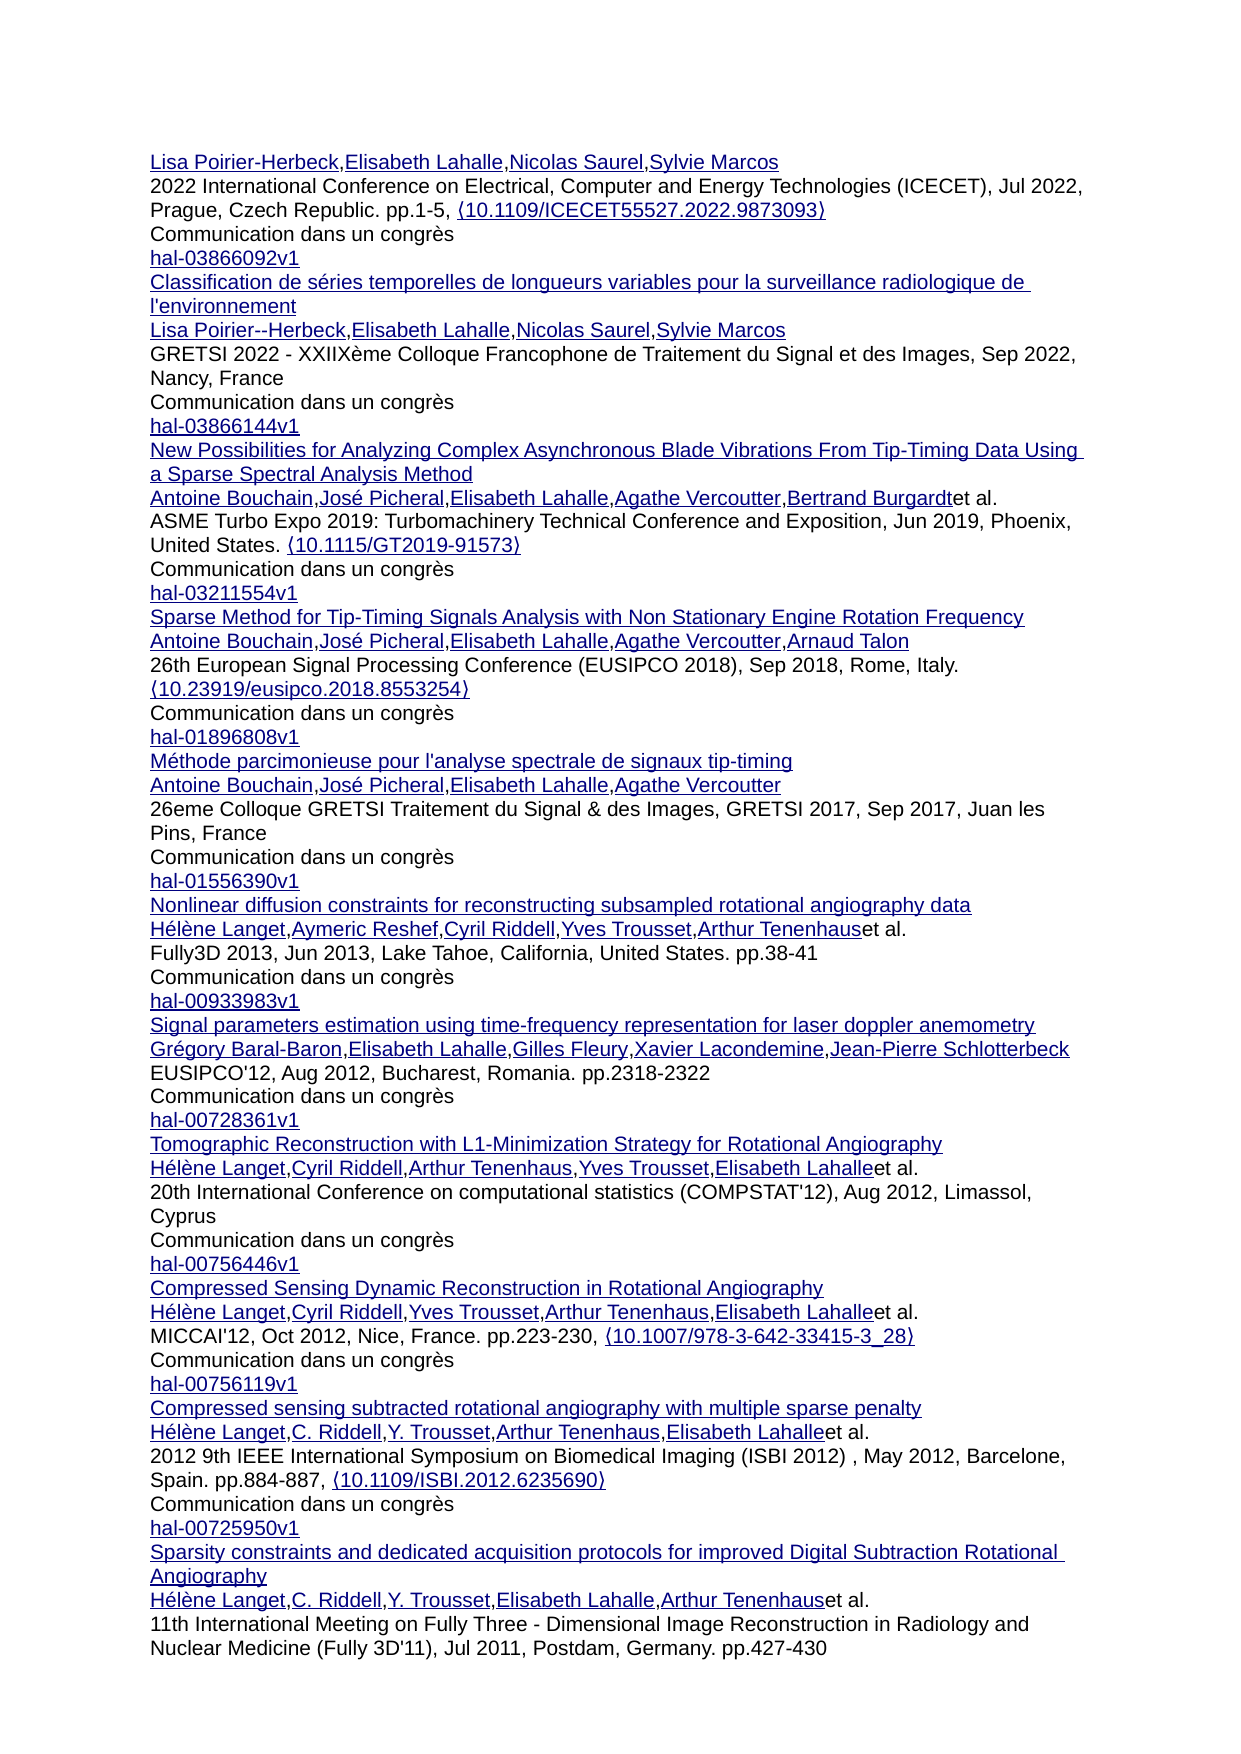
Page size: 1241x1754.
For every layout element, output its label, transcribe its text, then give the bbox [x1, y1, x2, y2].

table_cell Compressed sensing subtracted rotational angiography with multiple sparse penalty Hélène Langet,C. Riddell,Y. Trousset,Arthur Tenenhaus,Elisabeth Lahalleet al. 2012 9th IEEE International Symposium on Biomedical Imaging (ISBI 2012) , May 2012, Barcelone, Spain. pp.884-887, ⟨10.1109/ISBI.2012.6235690⟩ Communication dans un congrès hal-00725950v1 [150, 1396, 1090, 1539]
table_cell New Possibilities for Analyzing Complex Asynchronous Blade Vibrations From Tip-Timing Data Using a Sparse Spectral Analysis Method Antoine Bouchain,José Picheral,Elisabeth Lahalle,Agathe Vercoutter,Bertrand Burgardtet al. ASME Turbo Expo 2019: Turbomachinery Technical Conference and Exposition, Jun 2019, Phoenix, United States. ⟨10.1115/GT2019-91573⟩ Communication dans un congrès hal-03211554v1 [150, 438, 1090, 605]
table_cell Tomographic Reconstruction with L1-Minimization Strategy for Rotational Angiography Hélène Langet,Cyril Riddell,Arthur Tenenhaus,Yves Trousset,Elisabeth Lahalleet al. 20th International Conference on computational statistics (COMPSTAT'12), Aug 2012, Limassol, Cyprus Communication dans un congrès hal-00756446v1 [150, 1132, 1090, 1276]
table_cell Compressed Sensing Dynamic Reconstruction in Rotational Angiography Hélène Langet,Cyril Riddell,Yves Trousset,Arthur Tenenhaus,Elisabeth Lahalleet al. MICCAI'12, Oct 2012, Nice, France. pp.223-230, ⟨10.1007/978-3-642-33415-3_28⟩ Communication dans un congrès hal-00756119v1 [150, 1276, 1090, 1396]
table_cell Signal parameters estimation using time-frequency representation for laser doppler anemometry Grégory Baral-Baron,Elisabeth Lahalle,Gilles Fleury,Xavier Lacondemine,Jean-Pierre Schlotterbeck EUSIPCO'12, Aug 2012, Bucharest, Romania. pp.2318-2322 Communication dans un congrès hal-00728361v1 [150, 1013, 1090, 1132]
table_cell Nonlinear diffusion constraints for reconstructing subsampled rotational angiography data Hélène Langet,Aymeric Reshef,Cyril Riddell,Yves Trousset,Arthur Tenenhauset al. Fully3D 2013, Jun 2013, Lake Tahoe, California, United States. pp.38-41 Communication dans un congrès hal-00933983v1 [150, 893, 1090, 1012]
table_cell Méthode parcimonieuse pour l'analyse spectrale de signaux tip-timing Antoine Bouchain,José Picheral,Elisabeth Lahalle,Agathe Vercoutter 26eme Colloque GRETSI Traitement du Signal & des Images, GRETSI 2017, Sep 2017, Juan les Pins, France Communication dans un congrès hal-01556390v1 [150, 749, 1090, 893]
table_cell Classification de séries temporelles de longueurs variables pour la surveillance radiologique de l'environnement Lisa Poirier--Herbeck,Elisabeth Lahalle,Nicolas Saurel,Sylvie Marcos GRETSI 2022 - XXIIXème Colloque Francophone de Traitement du Signal et des Images, Sep 2022, Nancy, France Communication dans un congrès hal-03866144v1 [150, 270, 1090, 437]
table_cell Sparse Method for Tip-Timing Signals Analysis with Non Stationary Engine Rotation Frequency Antoine Bouchain,José Picheral,Elisabeth Lahalle,Agathe Vercoutter,Arnaud Talon 26th European Signal Processing Conference (EUSIPCO 2018), Sep 2018, Rome, Italy. ⟨10.23919/eusipco.2018.8553254⟩ Communication dans un congrès hal-01896808v1 [150, 605, 1090, 749]
table_header Lisa Poirier-Herbeck,Elisabeth Lahalle,Nicolas Saurel,Sylvie Marcos 2022 International Conference on Electrical, Computer and Energy Technologies (ICECET), Jul 2022, Prague, Czech Republic. pp.1-5, ⟨10.1109/ICECET55527.2022.9873093⟩ Communication dans un congrès hal-03866092v1 [150, 150, 1090, 270]
table_cell Sparsity constraints and dedicated acquisition protocols for improved Digital Subtraction Rotational Angiography Hélène Langet,C. Riddell,Y. Trousset,Elisabeth Lahalle,Arthur Tenenhauset al. 11th International Meeting on Fully Three - Dimensional Image Reconstruction in Radiology and Nuclear Medicine (Fully 3D'11), Jul 2011, Postdam, Germany. pp.427-430 [150, 1540, 1090, 1659]
